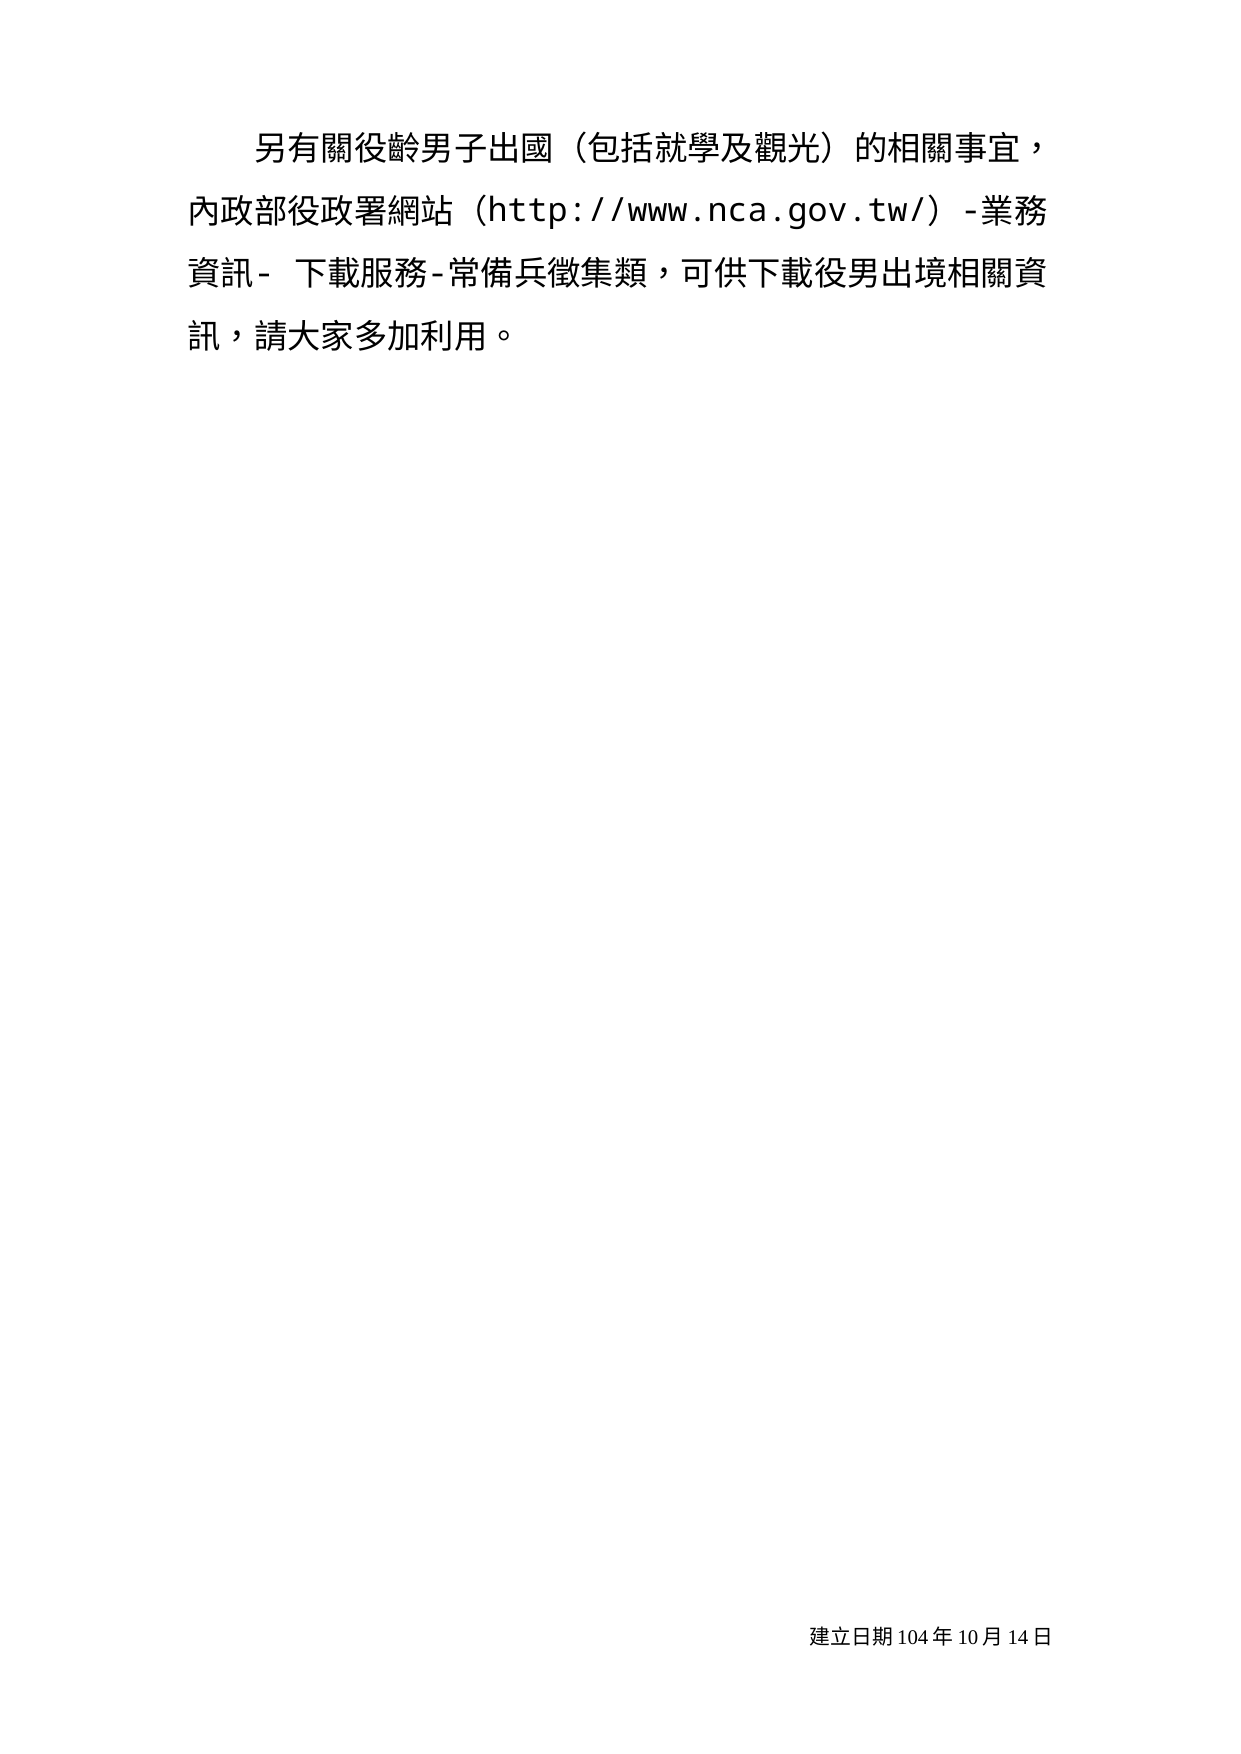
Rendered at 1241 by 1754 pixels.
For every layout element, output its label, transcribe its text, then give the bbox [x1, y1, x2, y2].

text 另有關役齡男子出國（包括就學及觀光）的相關事宜，內政部役政署網站（http://www.nca.gov.tw/）-業務資訊- 下載服務-常備兵徵集類，可供下載役男出境相關資訊，請大家多加利用。 [187, 104, 1053, 354]
